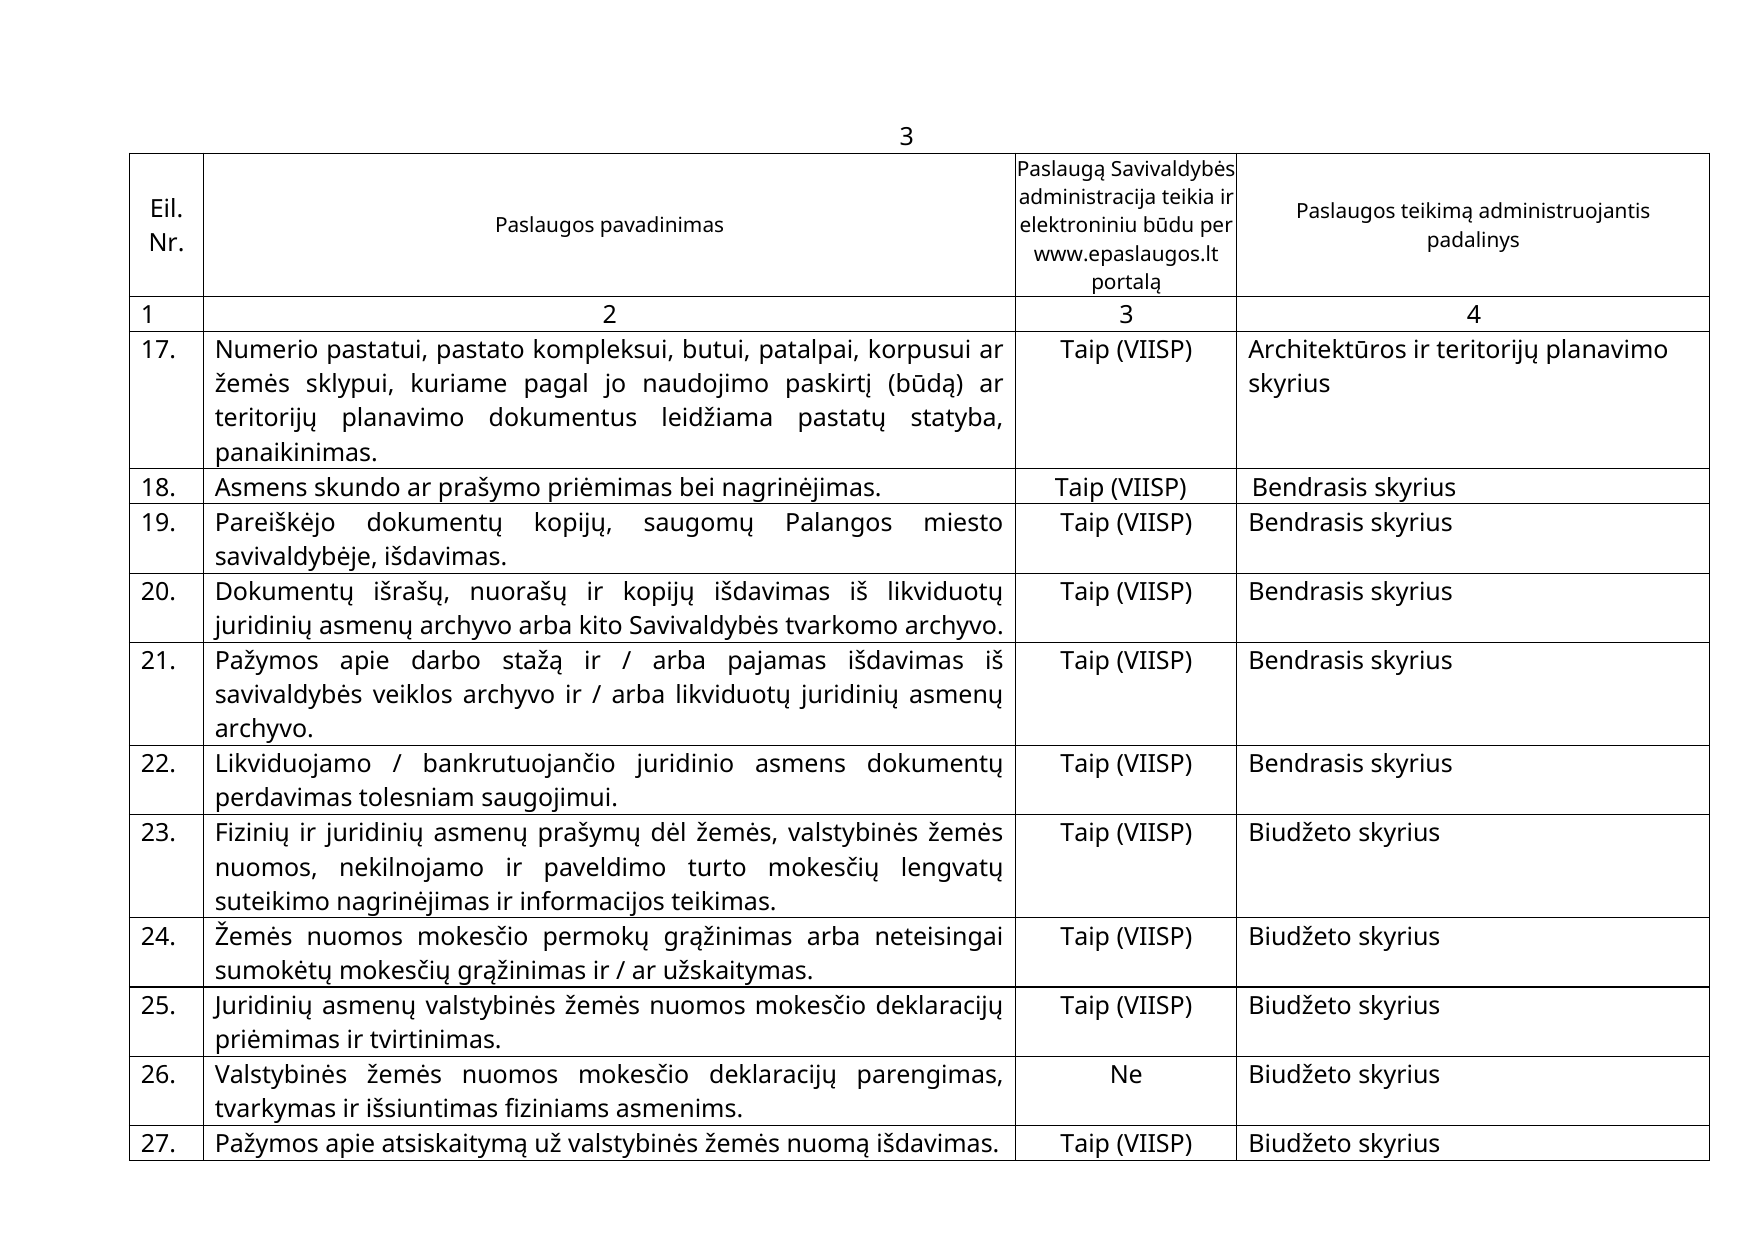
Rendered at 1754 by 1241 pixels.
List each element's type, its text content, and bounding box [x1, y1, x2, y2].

table_cell 22. [130, 746, 203, 814]
table_cell 17. [130, 332, 203, 468]
table_cell Fizinių ir juridinių asmenų prašymų dėl žemės, valstybinės žemės nuomos, nekilnojamo ir paveldimo turto mokesčių lengvatų suteikimo nagrinėjimas ir informacijos teikimas. [204, 815, 1015, 917]
table_cell Taip (VIISP) [1016, 746, 1236, 814]
table_cell Žemės nuomos mokesčio permokų grąžinimas arba neteisingai sumokėtų mokesčių grąžinimas ir / ar užskaitymas. [204, 918, 1015, 986]
table_cell Taip (VIISP) [1016, 988, 1236, 1056]
table_cell Pažymos apie darbo stažą ir / arba pajamas išdavimas iš savivaldybės veiklos archyvo ir / arba likviduotų juridinių asmenų archyvo. [204, 643, 1015, 745]
table_cell Taip (VIISP) [1016, 469, 1236, 503]
table_cell Taip (VIISP) [1016, 332, 1236, 468]
table_cell Taip (VIISP) [1016, 1126, 1236, 1160]
table_header Paslaugą Savivaldybės administracija teikia ir elektroniniu būdu per www.epaslaugos.lt portalą [1016, 154, 1236, 296]
table_cell 3 [1016, 297, 1236, 331]
table_cell 18. [130, 469, 203, 503]
table_header Paslaugos teikimą administruojantis padalinys [1237, 154, 1709, 296]
table_cell Bendrasis skyrius [1237, 574, 1709, 642]
table_cell Bendrasis skyrius [1237, 746, 1709, 814]
table_cell Taip (VIISP) [1016, 918, 1236, 986]
table_cell Asmens skundo ar prašymo priėmimas bei nagrinėjimas. [204, 469, 1015, 503]
table_cell Architektūros ir teritorijų planavimo skyrius [1237, 332, 1709, 468]
table_cell Bendrasis skyrius [1237, 504, 1709, 572]
table_cell Biudžeto skyrius [1237, 815, 1709, 917]
table_cell 25. [130, 988, 203, 1056]
table_cell Biudžeto skyrius [1237, 1126, 1709, 1160]
table_cell 2 [204, 297, 1015, 331]
table_cell 27. [130, 1126, 203, 1160]
table_cell Juridinių asmenų valstybinės žemės nuomos mokesčio deklaracijų priėmimas ir tvirtinimas. [204, 988, 1015, 1056]
table_cell 4 [1237, 297, 1709, 331]
table_cell 26. [130, 1057, 203, 1125]
table_cell Biudžeto skyrius [1237, 1057, 1709, 1125]
table_cell Numerio pastatui, pastato kompleksui, butui, patalpai, korpusui ar žemės sklypui, kuriame pagal jo naudojimo paskirtį (būdą) ar teritorijų planavimo dokumentus leidžiama pastatų statyba, panaikinimas. [204, 332, 1015, 468]
table_cell Bendrasis skyrius [1237, 643, 1709, 745]
table_cell 24. [130, 918, 203, 986]
table_cell 1 [130, 297, 203, 331]
table_cell Taip (VIISP) [1016, 574, 1236, 642]
table_cell Likviduojamo / bankrutuojančio juridinio asmens dokumentų perdavimas tolesniam saugojimui. [204, 746, 1015, 814]
table_cell Valstybinės žemės nuomos mokesčio deklaracijų parengimas, tvarkymas ir išsiuntimas fiziniams asmenims. [204, 1057, 1015, 1125]
table_cell Pažymos apie atsiskaitymą už valstybinės žemės nuomą išdavimas. [204, 1126, 1015, 1160]
table_cell Biudžeto skyrius [1237, 988, 1709, 1056]
table_cell Biudžeto skyrius [1237, 918, 1709, 986]
table_cell Taip (VIISP) [1016, 643, 1236, 745]
table_cell Ne [1016, 1057, 1236, 1125]
table_cell Pareiškėjo dokumentų kopijų, saugomų Palangos miesto savivaldybėje, išdavimas. [204, 504, 1015, 572]
table_cell Taip (VIISP) [1016, 815, 1236, 917]
table_cell 23. [130, 815, 203, 917]
table_cell 21. [130, 643, 203, 745]
table_cell 19. [130, 504, 203, 572]
table_header Eil. Nr. [130, 154, 203, 296]
table_cell 20. [130, 574, 203, 642]
table_cell Dokumentų išrašų, nuorašų ir kopijų išdavimas iš likviduotų juridinių asmenų archyvo arba kito Savivaldybės tvarkomo archyvo. [204, 574, 1015, 642]
table_cell Bendrasis skyrius [1237, 469, 1709, 503]
table_cell Taip (VIISP) [1016, 504, 1236, 572]
table_header Paslaugos pavadinimas [204, 154, 1015, 296]
